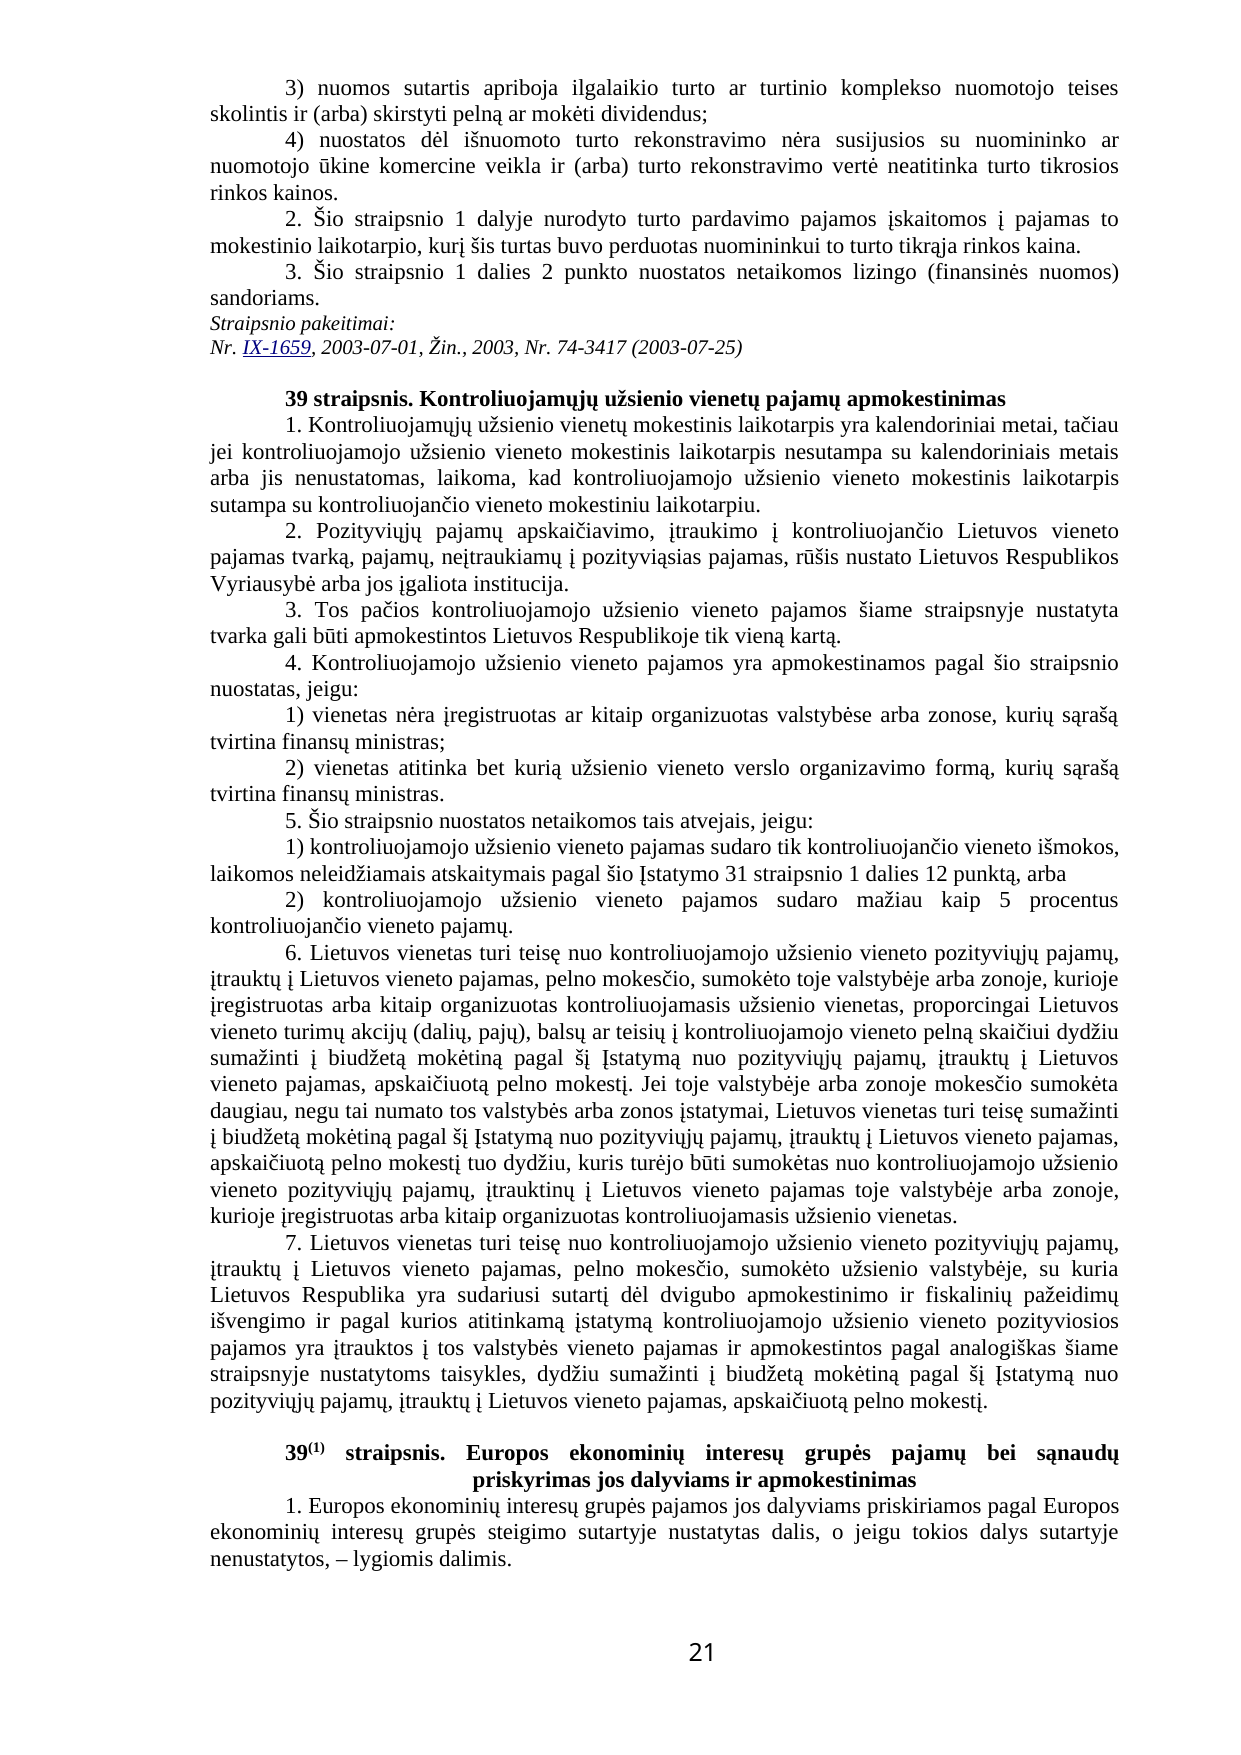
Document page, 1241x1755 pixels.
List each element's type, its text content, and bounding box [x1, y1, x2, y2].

text 39(1) straipsnis. Europos ekonominių interesų grupės pajamų bei sąnaudų priskyrimas jos dalyviams ir apmokestinimas [285, 1439, 1120, 1492]
text 4. Kontroliuojamojo užsienio vieneto pajamos yra apmokestinamos pagal šio straipsnio nuostatas, jeigu: [210, 649, 1120, 701]
text 39 straipsnis. Kontroliuojamųjų užsienio vienetų pajamų apmokestinimas [210, 385, 1120, 412]
text 1. Kontroliuojamųjų užsienio vienetų mokestinis laikotarpis yra kalendoriniai metai, tačiau jei kontroliuojamojo užsienio vieneto mokestinis laikotarpis nesutampa su kalendoriniais metais arba jis nenustatomas, laikoma, kad kontroliuojamojo užsienio vieneto mokestinis laikotarpis sutampa su kontroliuojančio vieneto mokestiniu laikotarpiu. [210, 412, 1120, 517]
text 2. Pozityviųjų pajamų apskaičiavimo, įtraukimo į kontroliuojančio Lietuvos vieneto pajamas tvarką, pajamų, neįtraukiamų į pozityviąsias pajamas, rūšis nustato Lietuvos Respublikos Vyriausybė arba jos įgaliota institucija. [210, 517, 1120, 596]
text 4) nuostatos dėl išnuomoto turto rekonstravimo nėra susijusios su nuomininko ar nuomotojo ūkine komercine veikla ir (arba) turto rekonstravimo vertė neatitinka turto tikrosios rinkos kainos. [210, 126, 1120, 205]
text 3. Šio straipsnio 1 dalies 2 punkto nuostatos netaikomos lizingo (finansinės nuomos) sandoriams. [210, 258, 1120, 311]
text 3) nuomos sutartis apriboja ilgalaikio turto ar turtinio komplekso nuomotojo teises skolintis ir (arba) skirstyti pelną ar mokėti dividendus; [210, 73, 1120, 126]
text 5. Šio straipsnio nuostatos netaikomos tais atvejais, jeigu: [210, 807, 1120, 833]
text 1) kontroliuojamojo užsienio vieneto pajamas sudaro tik kontroliuojančio vieneto išmokos, laikomos neleidžiamais atskaitymais pagal šio Įstatymo 31 straipsnio 1 dalies 12 punktą, arba [210, 833, 1120, 886]
text 6. Lietuvos vienetas turi teisę nuo kontroliuojamojo užsienio vieneto pozityviųjų pajamų, įtrauktų į Lietuvos vieneto pajamas, pelno mokesčio, sumokėto toje valstybėje arba zonoje, kurioje įregistruotas arba kitaip organizuotas kontroliuojamasis užsienio vienetas, proporcingai Lietuvos vieneto turimų akcijų (dalių, pajų), balsų ar teisių į kontroliuojamojo vieneto pelną skaičiui dydžiu sumažinti į biudžetą mokėtiną pagal šį Įstatymą nuo pozityviųjų pajamų, įtrauktų į Lietuvos vieneto pajamas, apskaičiuotą pelno mokestį. Jei toje valstybėje arba zonoje mokesčio sumokėta daugiau, negu tai numato tos valstybės arba zonos įstatymai, Lietuvos vienetas turi teisę sumažinti į biudžetą mokėtiną pagal šį Įstatymą nuo pozityviųjų pajamų, įtrauktų į Lietuvos vieneto pajamas, apskaičiuotą pelno mokestį tuo dydžiu, kuris turėjo būti sumokėtas nuo kontroliuojamojo užsienio vieneto pozityviųjų pajamų, įtrauktinų į Lietuvos vieneto pajamas toje valstybėje arba zonoje, kurioje įregistruotas arba kitaip organizuotas kontroliuojamasis užsienio vienetas. [210, 939, 1120, 1228]
text 1. Europos ekonominių interesų grupės pajamos jos dalyviams priskiriamos pagal Europos ekonominių interesų grupės steigimo sutartyje nustatytas dalis, o jeigu tokios dalys sutartyje nenustatytos, – lygiomis dalimis. [210, 1492, 1120, 1571]
text 2. Šio straipsnio 1 dalyje nurodyto turto pardavimo pajamos įskaitomos į pajamas to mokestinio laikotarpio, kurį šis turtas buvo perduotas nuomininkui to turto tikrąja rinkos kaina. [210, 205, 1120, 258]
text 2) kontroliuojamojo užsienio vieneto pajamos sudaro mažiau kaip 5 procentus kontroliuojančio vieneto pajamų. [210, 886, 1120, 939]
text 2) vienetas atitinka bet kurią užsienio vieneto verslo organizavimo formą, kurių sąrašą tvirtina finansų ministras. [210, 754, 1120, 807]
text 3. Tos pačios kontroliuojamojo užsienio vieneto pajamos šiame straipsnyje nustatyta tvarka gali būti apmokestintos Lietuvos Respublikoje tik vieną kartą. [210, 596, 1120, 649]
text Straipsnio pakeitimai: [210, 311, 1120, 335]
text 1) vienetas nėra įregistruotas ar kitaip organizuotas valstybėse arba zonose, kurių sąrašą tvirtina finansų ministras; [210, 701, 1120, 754]
text 7. Lietuvos vienetas turi teisę nuo kontroliuojamojo užsienio vieneto pozityviųjų pajamų, įtrauktų į Lietuvos vieneto pajamas, pelno mokesčio, sumokėto užsienio valstybėje, su kuria Lietuvos Respublika yra sudariusi sutartį dėl dvigubo apmokestinimo ir fiskalinių pažeidimų išvengimo ir pagal kurios atitinkamą įstatymą kontroliuojamojo užsienio vieneto pozityviosios pajamos yra įtrauktos į tos valstybės vieneto pajamas ir apmokestintos pagal analogiškas šiame straipsnyje nustatytoms taisykles, dydžiu sumažinti į biudžetą mokėtiną pagal šį Įstatymą nuo pozityviųjų pajamų, įtrauktų į Lietuvos vieneto pajamas, apskaičiuotą pelno mokestį. [210, 1228, 1120, 1413]
text Nr. IX-1659, 2003-07-01, Žin., 2003, Nr. 74-3417 (2003-07-25) [210, 335, 1120, 359]
